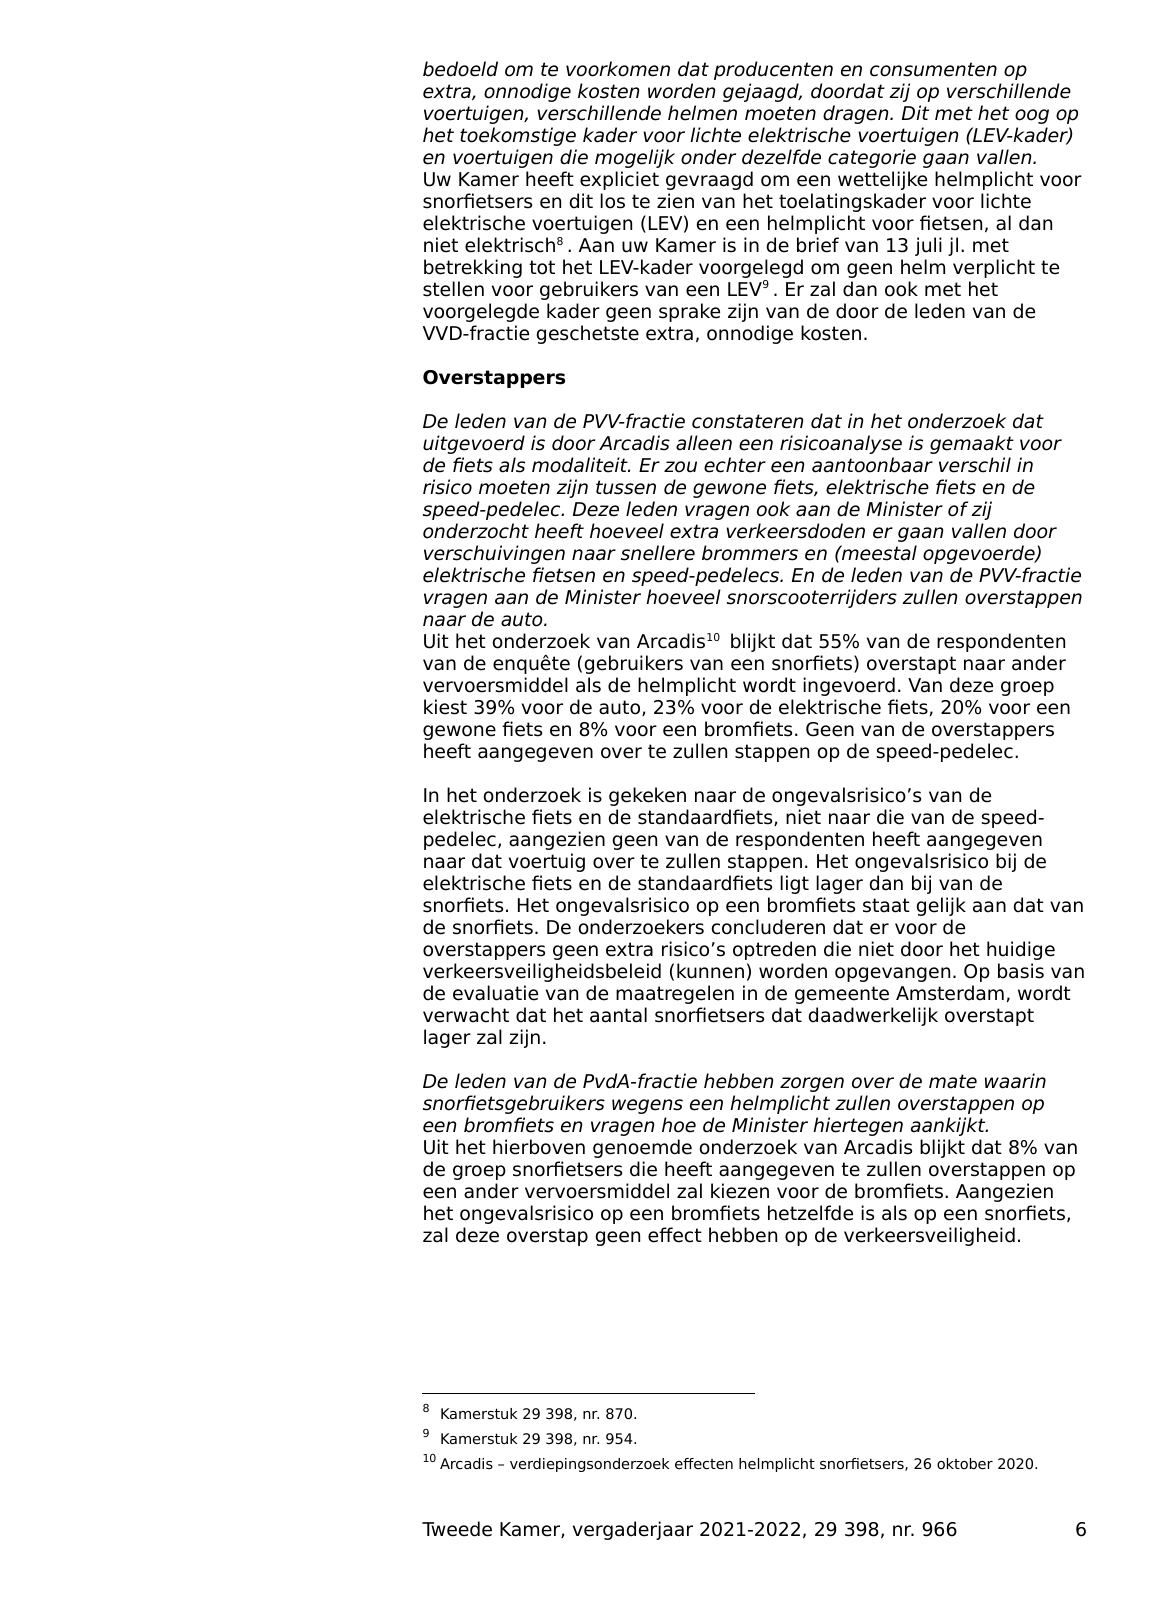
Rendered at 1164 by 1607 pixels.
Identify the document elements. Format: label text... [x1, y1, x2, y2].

text In het onderzoek is gekeken naar de ongevalsrisico’s van de elektrische fiets en de standaardfiets, niet naar die van de speed-pedelec, aangezien geen van de respondenten heeft aangegeven naar dat voertuig over te zullen stappen. Het ongevalsrisico bij de elektrische fiets en de standaardfiets ligt lager dan bij van de snorfiets. Het ongevalsrisico op een bromfiets staat gelijk aan dat van de snorfiets. De onderzoekers concluderen dat er voor de overstappers geen extra risico’s optreden die niet door het huidige verkeersveiligheidsbeleid (kunnen) worden opgevangen. Op basis van de evaluatie van de maatregelen in de gemeente Amsterdam, wordt verwacht dat het aantal snorfietsers dat daadwerkelijk overstapt lager zal zijn. [422, 785, 1087, 1049]
text De leden van de PVV-fractie constateren dat in het onderzoek dat uitgevoerd is door Arcadis alleen een risicoanalyse is gemaakt voor de fiets als modaliteit. Er zou echter een aantoonbaar verschil in risico moeten zijn tussen de gewone fiets, elektrische fiets en de speed-pedelec. Deze leden vragen ook aan de Minister of zij onderzocht heeft hoeveel extra verkeersdoden er gaan vallen door verschuivingen naar snellere brommers en (meestal opgevoerde) elektrische fietsen en speed-pedelecs. En de leden van de PVV-fractie vragen aan de Minister hoeveel snorscooterrijders zullen overstappen naar de auto. [422, 411, 1087, 631]
text De leden van de PvdA-fractie hebben zorgen over de mate waarin snorfietsgebruikers wegens een helmplicht zullen overstappen op een bromfiets en vragen hoe de Minister hiertegen aankijkt. [422, 1071, 1087, 1137]
text Uit het onderzoek van Arcadis blijkt dat 55% van de respondenten van de enquête (gebruikers van een snorfiets) overstapt naar ander vervoersmiddel als de helmplicht wordt ingevoerd. Van deze groep kiest 39% voor de auto, 23% voor de elektrische fiets, 20% voor een gewone fiets en 8% voor een bromfiets. Geen van de overstappers heeft aangegeven over te zullen stappen op de speed-pedelec. [422, 631, 1087, 763]
text Kamerstuk 29 398, nr. 870. [422, 1402, 1087, 1424]
text Uw Kamer heeft expliciet gevraagd om een wettelijke helmplicht voor snorfietsers en dit los te zien van het toelatingskader voor lichte elektrische voertuigen (LEV) en een helmplicht voor fietsen, al dan niet elektrisch. Aan uw Kamer is in de brief van 13 juli jl. met betrekking tot het LEV-kader voorgelegd om geen helm verplicht te stellen voor gebruikers van een LEV. Er zal dan ook met het voorgelegde kader geen sprake zijn van de door de leden van de VVD-fractie geschetste extra, onnodige kosten. [422, 169, 1087, 345]
text Uit het hierboven genoemde onderzoek van Arcadis blijkt dat 8% van de groep snorfietsers die heeft aangegeven te zullen overstappen op een ander vervoersmiddel zal kiezen voor de bromfiets. Aangezien het ongevalsrisico op een bromfiets hetzelfde is als op een snorfiets, zal deze overstap geen effect hebben op de verkeersveiligheid. [422, 1137, 1087, 1247]
text Kamerstuk 29 398, nr. 954. [422, 1427, 1087, 1449]
subtitle Overstappers [422, 367, 1087, 389]
text bedoeld om te voorkomen dat producenten en consumenten op extra, onnodige kosten worden gejaagd, doordat zij op verschillende voertuigen, verschillende helmen moeten dragen. Dit met het oog op het toekomstige kader voor lichte elektrische voertuigen (LEV-kader) en voertuigen die mogelijk onder dezelfde categorie gaan vallen. [422, 59, 1087, 169]
text Arcadis – verdiepingsonderzoek effecten helmplicht snorfietsers, 26 oktober 2020. [422, 1452, 1087, 1474]
